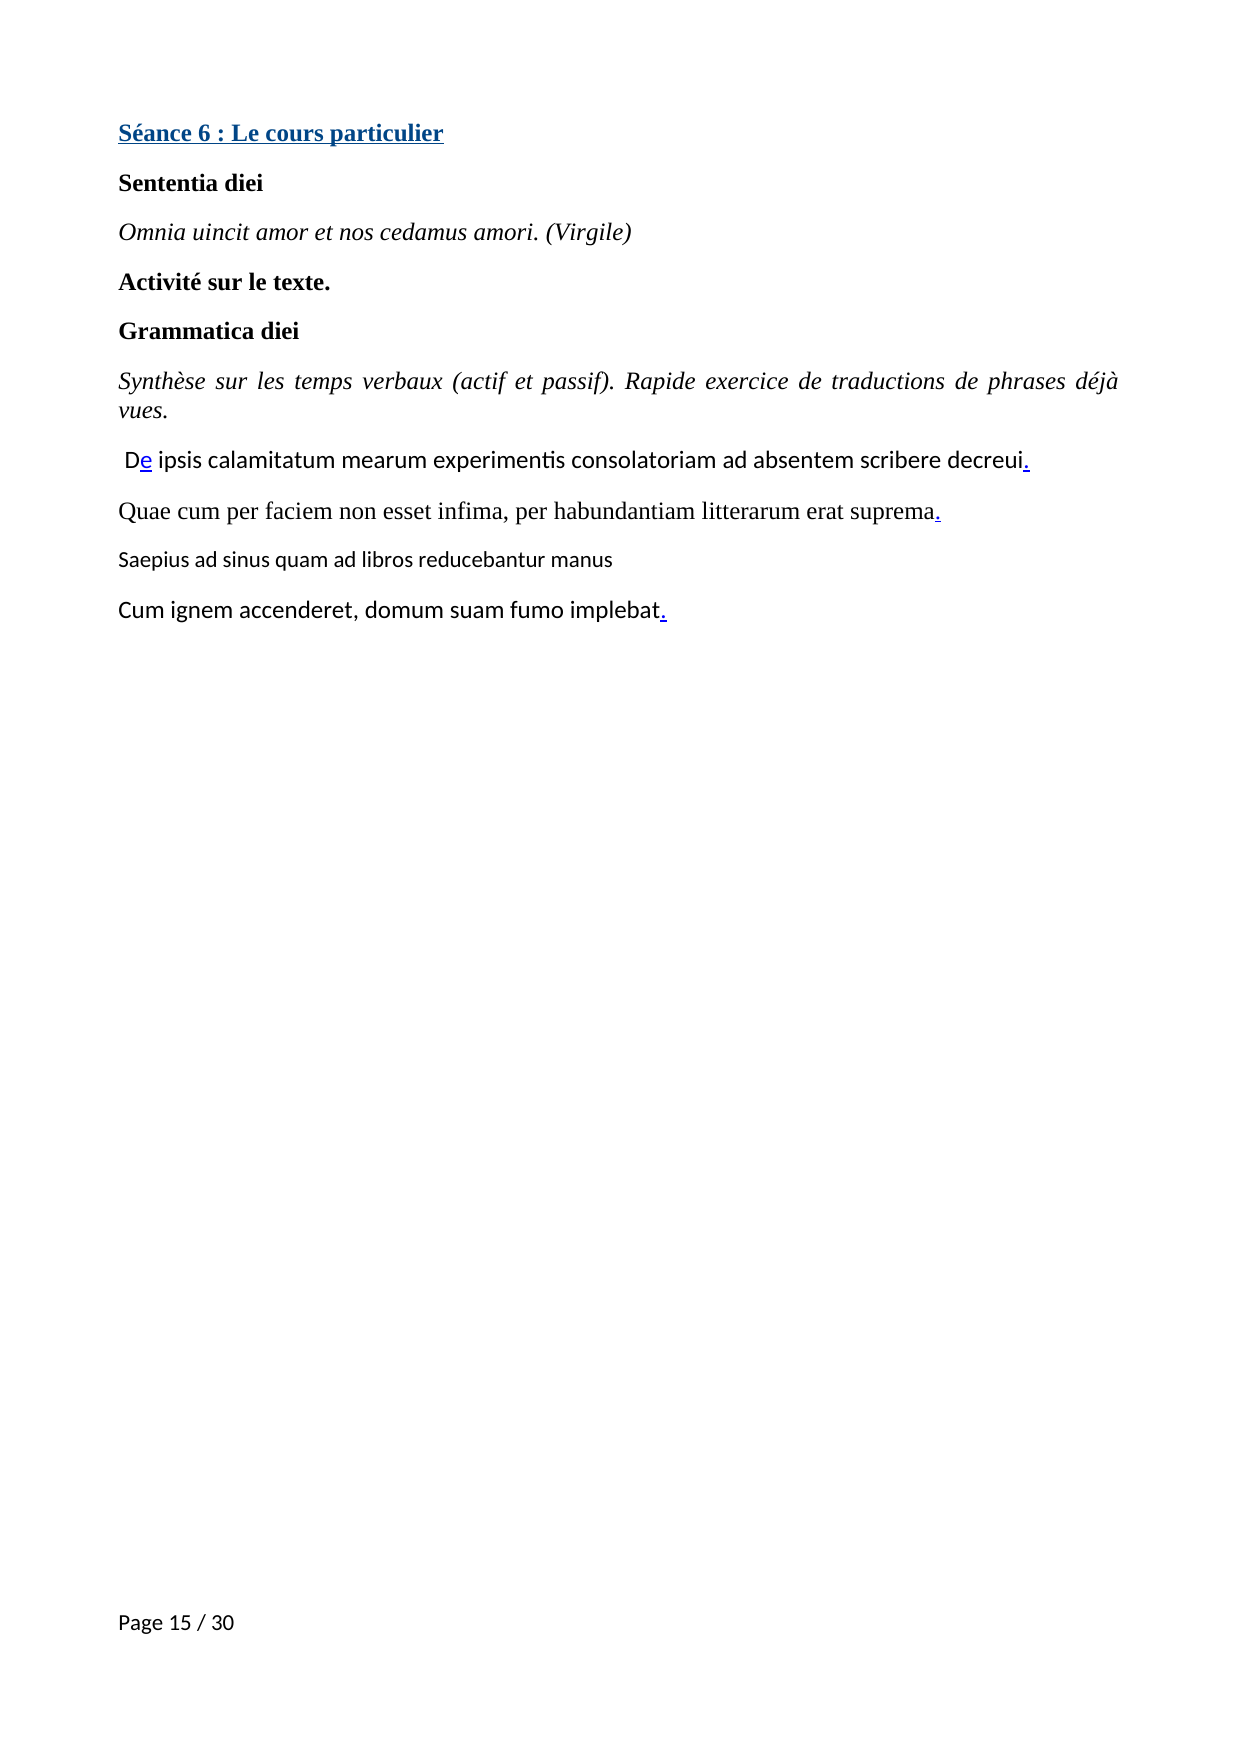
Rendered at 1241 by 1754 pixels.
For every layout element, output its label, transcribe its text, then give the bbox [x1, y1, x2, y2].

text Quae cum per faciem non esset infima, per habundantiam litterarum erat suprema. [118, 496, 1122, 524]
text Séance 6 : Le cours particulier [118, 118, 1122, 147]
text Activité sur le texte. [118, 267, 1122, 296]
text Cum ignem accenderet, domum suam fumo implebat. [118, 594, 1122, 625]
text Synthèse sur les temps verbaux (actif et passif). Rapide exercice de traductions de phrases déjà vues. [118, 366, 1122, 423]
text Omnia uincit amor et nos cedamus amori. (Virgile) [118, 217, 1122, 246]
text De ipsis calamitatum mearum experimentis consolatoriam ad absentem scribere decreui. [118, 444, 1122, 475]
text Grammatica diei [118, 316, 1122, 345]
text Sententia diei [118, 168, 1122, 196]
text Saepius ad sinus quam ad libros reducebantur manus [118, 545, 1122, 573]
